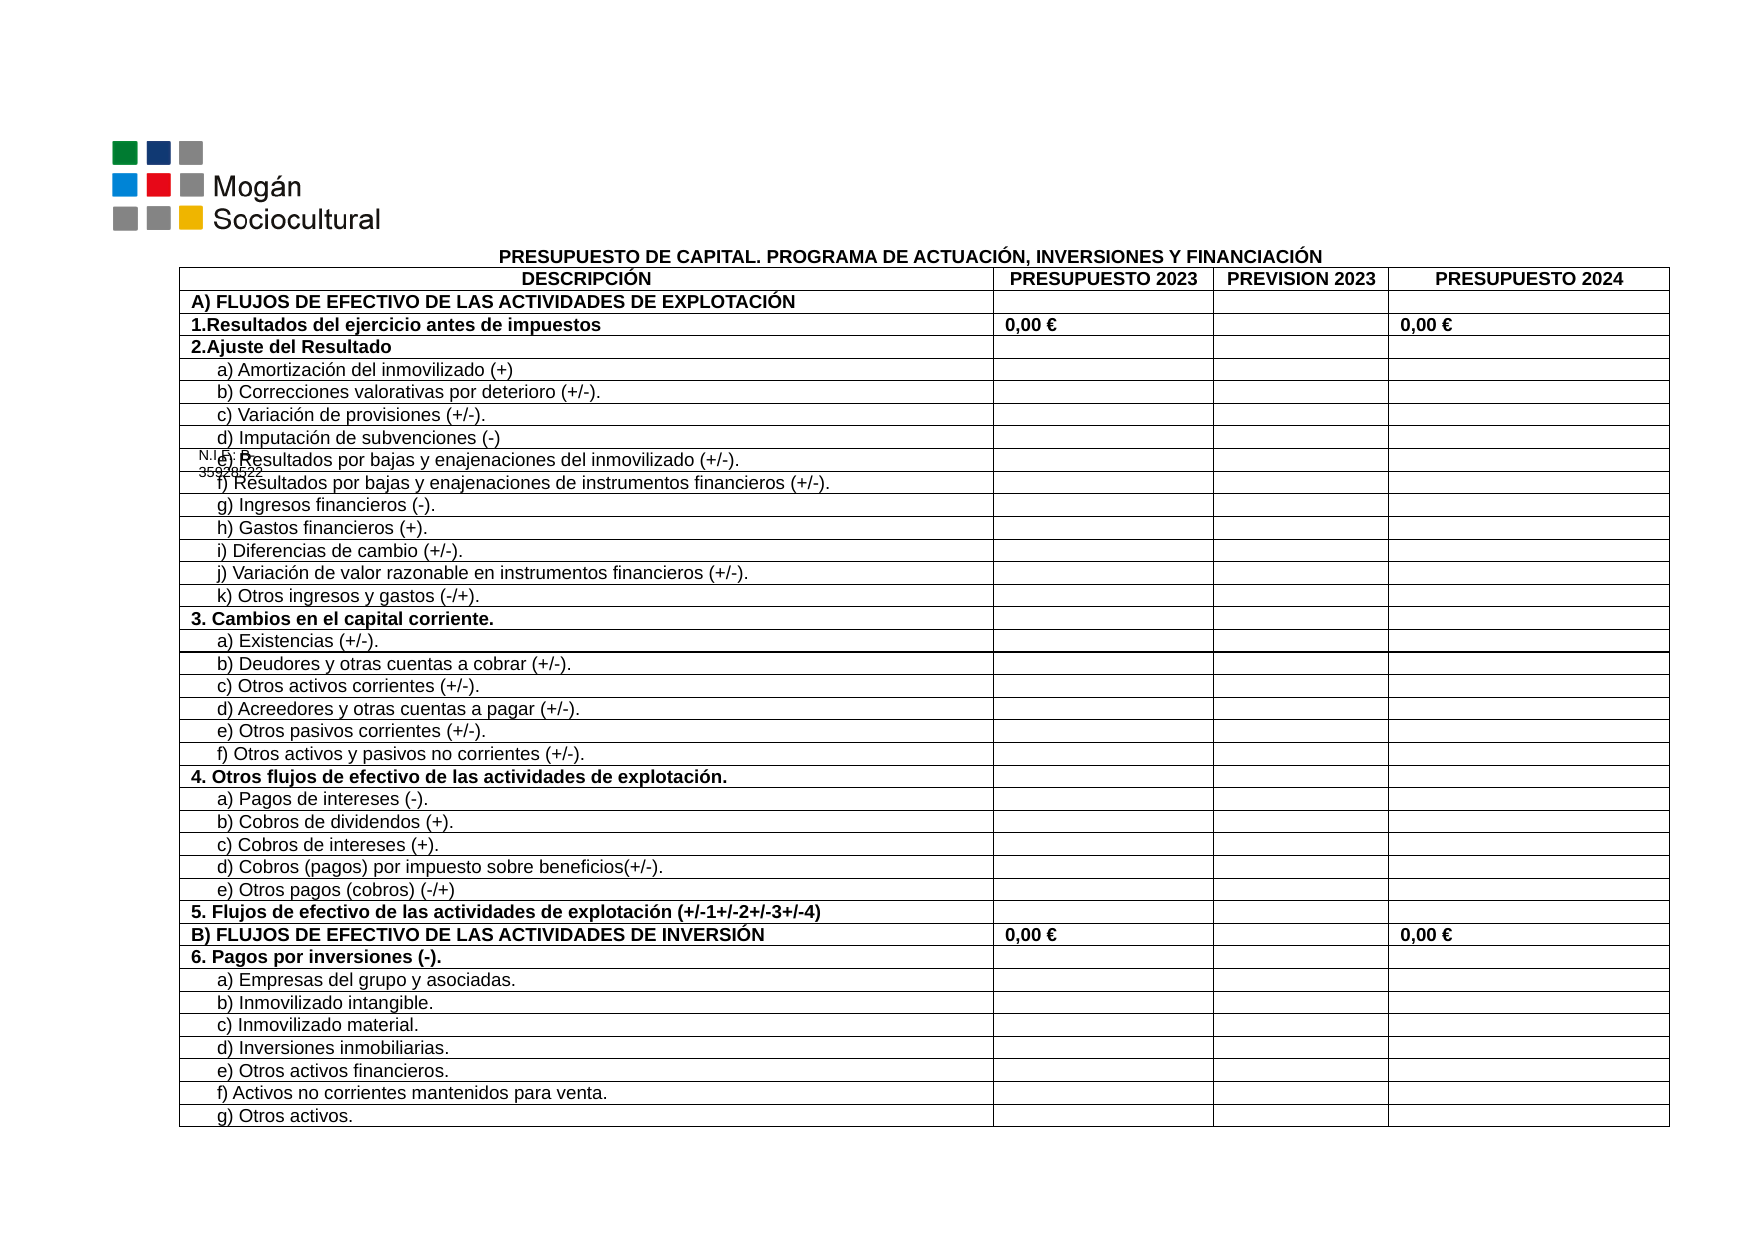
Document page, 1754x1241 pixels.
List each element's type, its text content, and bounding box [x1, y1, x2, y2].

table_cell [1389, 291, 1669, 312]
table_cell [994, 969, 1213, 991]
table_cell c) Variación de provisiones (+/-). [326, 404, 993, 425]
table_cell B) FLUJOS DE EFECTIVO DE LAS ACTIVIDADES DE INVERSIÓN [180, 924, 993, 945]
table_header PRESUPUESTO 2024 [1389, 268, 1669, 290]
table_cell 2.Ajuste del Resultado [191, 585, 326, 592]
table_cell [1214, 743, 1388, 764]
table_cell [1389, 1037, 1669, 1058]
table_cell [1389, 562, 1669, 584]
table_cell 0,00 € [1389, 314, 1669, 335]
table_cell [994, 946, 1213, 968]
table_cell [1389, 743, 1669, 764]
table_cell d) Imputación de subvenciones (-) [326, 426, 993, 448]
table_cell [1389, 404, 1669, 425]
table_cell [1389, 359, 1669, 380]
table_cell [994, 788, 1213, 810]
table_cell [1389, 720, 1669, 742]
table_cell [1214, 359, 1388, 380]
table_cell a) Existencias (+/-). [180, 630, 993, 651]
table_cell [1214, 291, 1388, 312]
table_cell 2.Ajuste del Resultado [191, 359, 326, 380]
table_cell 6. Pagos por inversiones (-). [180, 946, 993, 968]
table_cell e) Otros pagos (cobros) (-/+) [180, 879, 993, 900]
table_cell [1214, 314, 1388, 335]
table_cell [1214, 472, 1388, 493]
table_cell [1214, 607, 1388, 629]
table_cell a) Pagos de intereses (-). [180, 788, 993, 810]
table_cell [1214, 517, 1388, 538]
table_cell [1214, 381, 1388, 403]
table_cell [1389, 630, 1669, 651]
table_cell [1389, 517, 1669, 538]
table_cell i) Diferencias de cambio (+/-). [326, 540, 993, 561]
table_cell [994, 1014, 1213, 1036]
table_cell [1214, 992, 1388, 1013]
table_cell [1389, 901, 1669, 923]
table_cell [994, 359, 1213, 380]
table_cell [1389, 766, 1669, 787]
table_cell [1389, 946, 1669, 968]
table_cell 2.Ajuste del Resultado [180, 336, 993, 358]
table_cell [1389, 811, 1669, 832]
table_cell [1389, 856, 1669, 877]
table_cell [1214, 720, 1388, 742]
table_cell 2.Ajuste del Resultado [191, 472, 225, 493]
table_cell 2.Ajuste del Resultado [191, 404, 326, 425]
table_cell [1389, 788, 1669, 810]
table_cell [1389, 992, 1669, 1013]
table_cell [994, 698, 1213, 719]
table_cell [1389, 540, 1669, 561]
table_cell [1214, 788, 1388, 810]
table_cell [994, 653, 1213, 674]
table_cell [1214, 675, 1388, 697]
table_cell [1214, 585, 1388, 606]
table_cell [1389, 653, 1669, 674]
table_cell j) Variación de valor razonable en instrumentos financieros (+/-). [326, 562, 993, 584]
table_cell d) Inversiones inmobiliarias. [180, 1037, 993, 1058]
table_cell a) Amortización del inmovilizado (+) [326, 359, 993, 380]
table_cell [1389, 1014, 1669, 1036]
table_cell 0,00 € [994, 924, 1213, 945]
table_cell [994, 1059, 1213, 1081]
table_cell [1389, 675, 1669, 697]
table_cell [1214, 336, 1388, 358]
table_cell [994, 562, 1213, 584]
table_cell [1214, 562, 1388, 584]
table_cell [994, 630, 1213, 651]
table_cell e) Resultados por bajas y enajenaciones del inmovilizado (+/-). [326, 449, 993, 471]
table_cell [1389, 494, 1669, 516]
table_cell 2.Ajuste del Resultado [191, 449, 326, 471]
table_cell c) Otros activos corrientes (+/-). [180, 675, 993, 697]
table_cell 4. Otros flujos de efectivo de las actividades de explotación. [180, 766, 993, 787]
table_cell [1214, 833, 1388, 855]
table_cell [1214, 449, 1388, 471]
table_cell [1389, 449, 1669, 471]
table_cell [994, 494, 1213, 516]
table_cell [994, 449, 1213, 471]
table_cell [994, 720, 1213, 742]
table_cell [1214, 766, 1388, 787]
table_cell [1214, 540, 1388, 561]
table_cell k) Otros ingresos y gastos (-/+). [180, 585, 229, 606]
table_cell c) Cobros de intereses (+). [180, 833, 993, 855]
table_cell [994, 856, 1213, 877]
table_cell d) Acreedores y otras cuentas a pagar (+/-). [180, 698, 993, 719]
table_cell [994, 1082, 1213, 1103]
table_cell c) Inmovilizado material. [180, 1014, 993, 1036]
table_cell k) Otros ingresos y gastos (-/+). [310, 585, 993, 606]
table_cell [1214, 1014, 1388, 1036]
table_cell [1389, 336, 1669, 358]
table_cell [994, 1105, 1213, 1126]
table_cell b) Correcciones valorativas por deterioro (+/-). [326, 381, 993, 403]
table_cell 2.Ajuste del Resultado [191, 540, 326, 561]
table_cell [994, 833, 1213, 855]
table_cell [994, 607, 1213, 629]
table_cell [1389, 879, 1669, 900]
table_cell [994, 811, 1213, 832]
table_cell b) Inmovilizado intangible. [180, 992, 993, 1013]
table_cell [1214, 1059, 1388, 1081]
table_cell [994, 472, 1213, 493]
table_cell [1214, 1082, 1388, 1103]
table_cell [994, 517, 1213, 538]
table_cell b) Cobros de dividendos (+). [180, 811, 993, 832]
table_cell [994, 992, 1213, 1013]
table_cell a) Empresas del grupo y asociadas. [180, 969, 993, 991]
table_cell 0,00 € [994, 314, 1213, 335]
table_cell [1214, 494, 1388, 516]
table_cell [1389, 472, 1669, 493]
table_cell [1389, 698, 1669, 719]
table_cell 3. Cambios en el capital corriente. [180, 607, 993, 629]
table_cell [1389, 585, 1669, 606]
table_cell 5. Flujos de efectivo de las actividades de explotación (+/-1+/-2+/-3+/-4) [180, 901, 993, 923]
table_cell 2.Ajuste del Resultado [191, 562, 326, 584]
table_cell [1389, 1082, 1669, 1103]
table_cell f) Activos no corrientes mantenidos para venta. [180, 1082, 993, 1103]
table_cell d) Cobros (pagos) por impuesto sobre beneficios(+/-). [180, 856, 993, 877]
table_cell [1389, 833, 1669, 855]
table_cell [1389, 1059, 1669, 1081]
table_header PREVISION 2023 [1214, 268, 1388, 290]
table_cell [1214, 946, 1388, 968]
table_cell A) FLUJOS DE EFECTIVO DE LAS ACTIVIDADES DE EXPLOTACIÓN [180, 291, 993, 312]
table_cell [1214, 969, 1388, 991]
table_cell [994, 426, 1213, 448]
table_cell h) Gastos financieros (+). [326, 517, 993, 538]
table_cell 2.Ajuste del Resultado [191, 494, 326, 516]
table_cell [1214, 630, 1388, 651]
table_cell [1214, 924, 1388, 945]
table_cell g) Otros activos. [180, 1105, 993, 1126]
table_cell [994, 291, 1213, 312]
table_cell 2.Ajuste del Resultado [221, 472, 326, 493]
table_cell [994, 404, 1213, 425]
table_cell [1214, 1105, 1388, 1126]
table_header PRESUPUESTO 2023 [994, 268, 1213, 290]
table_cell [994, 540, 1213, 561]
table_cell [1389, 1105, 1669, 1126]
table_cell [1214, 1037, 1388, 1058]
table_cell g) Ingresos financieros (-). [326, 494, 993, 516]
table_cell 0,00 € [1389, 924, 1669, 945]
table_cell [994, 743, 1213, 764]
table_cell e) Otros pasivos corrientes (+/-). [180, 720, 993, 742]
table_cell b) Deudores y otras cuentas a cobrar (+/-). [180, 653, 993, 674]
table_cell [994, 1037, 1213, 1058]
table_cell [1214, 879, 1388, 900]
table_cell [994, 585, 1213, 606]
table_cell [1214, 426, 1388, 448]
table_cell [994, 381, 1213, 403]
table_cell [1214, 653, 1388, 674]
table_cell 2.Ajuste del Resultado [191, 426, 326, 448]
table_cell [1389, 426, 1669, 448]
table_cell 2.Ajuste del Resultado [191, 381, 326, 403]
table_cell [1214, 856, 1388, 877]
table_cell [994, 675, 1213, 697]
table_cell [1214, 404, 1388, 425]
table_cell [1214, 698, 1388, 719]
table_header DESCRIPCIÓN [180, 268, 993, 290]
table_cell f) Otros activos y pasivos no corrientes (+/-). [180, 743, 993, 764]
table_cell f) Resultados por bajas y enajenaciones de instrumentos financieros (+/-). [326, 472, 993, 493]
table_cell [994, 879, 1213, 900]
table_cell [1214, 901, 1388, 923]
table_cell 1.Resultados del ejercicio antes de impuestos [180, 314, 993, 335]
table_cell [1389, 381, 1669, 403]
table_cell [994, 901, 1213, 923]
table_cell [1389, 969, 1669, 991]
text PRESUPUESTO DE CAPITAL. PROGRAMA DE ACTUACIÓN, INVERSIONES Y FINANCIACIÓN [216, 246, 1606, 267]
table_cell [1389, 607, 1669, 629]
table_cell [1214, 811, 1388, 832]
table_cell k) Otros ingresos y gastos (-/+). [228, 592, 311, 606]
table_cell e) Otros activos financieros. [180, 1059, 993, 1081]
table_cell [994, 766, 1213, 787]
table_cell 2.Ajuste del Resultado [191, 517, 326, 539]
table_cell [994, 336, 1213, 358]
